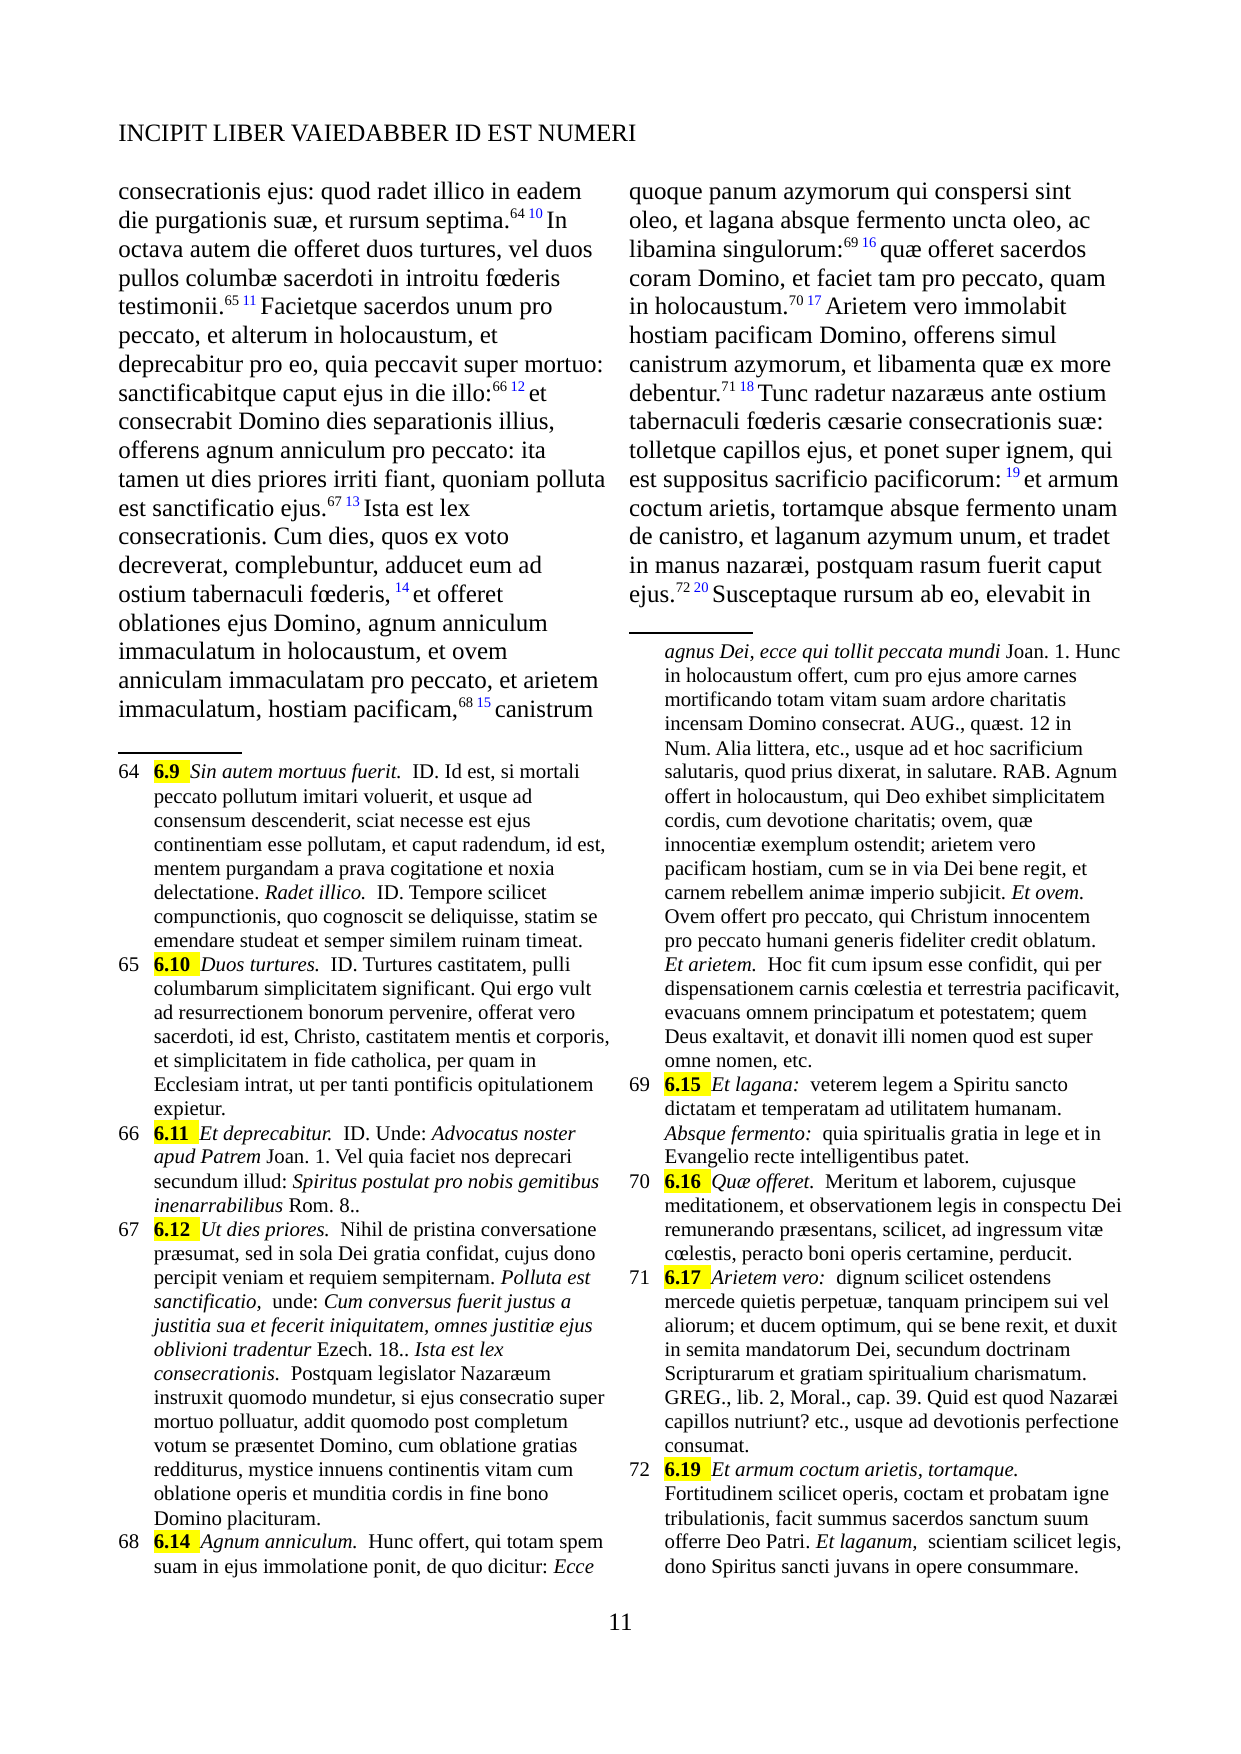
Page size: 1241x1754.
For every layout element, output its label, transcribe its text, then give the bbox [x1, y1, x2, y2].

text 6.19 Et armum coctum arietis, tortamque. Fortitudinem scilicet operis, coctam et probatam igne tribulationis, facit summus sacerdos sanctum suum offerre Deo Patri. Et laganum, scientiam scilicet legis, dono Spiritus sancti juvans in opere consummare. [629, 1457, 1122, 1578]
text 6.14 Agnum anniculum. Hunc offert, qui totam spem suam in ejus immolatione ponit, de quo dicitur: Ecce [118, 1529, 611, 1578]
text 6.9 Sin autem mortuus fuerit. ID. Id est, si mortali peccato pollutum imitari voluerit, et usque ad consensum descenderit, sciat necesse est ejus continentiam esse pollutam, et caput radendum, id est, mentem purgandam a prava cogitatione et noxia delectatione. Radet illico. ID. Tempore scilicet compunctionis, quo cognoscit se deliquisse, statim se emendare studeat et semper similem ruinam timeat. [118, 759, 611, 952]
text 6.11 Et deprecabitur. ID. Unde: Advocatus noster apud Patrem Joan. 1. Vel quia faciet nos deprecari secundum illud: Spiritus postulat pro nobis gemitibus inenarrabilibus Rom. 8.. [118, 1120, 611, 1217]
text 6 Locutusque est Dominus ad Moysen, dicens: 2 Loquere ad filios Israël, et dices ad eos: Vir, sive mulier, cum fecerint votum ut sanctificentur, et se voluerint Domino consecrare: 3 a vino, et omni quod inebriare potest, abstinebunt. Acetum ex vino, et ex qualibet alia potione, et quidquid de uva exprimitur, non bibent: uvas recentes siccasque non comedent 4 cunctis diebus quibus ex voto Domino consecrantur: quidquid ex vinea esse potest, ab uva passa usque ad acinum non comedent. 5 Omni tempore separationis suæ novacula non transibit per caput ejus usque ad completum diem, quo Domino consecratur. Sanctus erit, crescente cæsarie capitis ejus. 6 Omni tempore consecrationis suæ, super mortuum non ingredietur, 7 nec super patris quidem et matris et fratris sororisque funere contaminabitur, quia consecratio Dei sui super caput ejus est. 8 Omnibus diebus separationis suæ sanctus erit Domino. 9 Sin autem mortuus fuerit subito quispiam coram eo, polluetur caput consecrationis ejus: quod radet illico in eadem die purgationis suæ, et rursum septima. 10 In octava autem die offeret duos turtures, vel duos pullos columbæ sacerdoti in introitu fœderis testimonii. 11 Facietque sacerdos unum pro peccato, et alterum in holocaustum, et deprecabitur pro eo, quia peccavit super mortuo: sanctificabitque caput ejus in die illo: 12 et consecrabit Domino dies separationis illius, offerens agnum anniculum pro peccato: ita tamen ut dies priores irriti fiant, quoniam polluta est sanctificatio ejus. 13 Ista est lex consecrationis. Cum dies, quos ex voto decreverat, complebuntur, adducet eum ad ostium tabernaculi fœderis, 14 et offeret oblationes ejus Domino, agnum anniculum immaculatum in holocaustum, et ovem anniculam immaculatam pro peccato, et arietem immaculatum, hostiam pacificam, 15 canistrum quoque panum azymorum qui conspersi sint oleo, et lagana absque fermento uncta oleo, ac libamina singulorum: 16 quæ offeret sacerdos coram Domino, et faciet tam pro peccato, quam in holocaustum. 17 Arietem vero immolabit hostiam pacificam Domino, offerens simul canistrum azymorum, et libamenta quæ ex more debentur. 18 Tunc radetur nazaræus ante ostium tabernaculi fœderis cæsarie consecrationis suæ: tolletque capillos ejus, et ponet super ignem, qui est suppositus sacrificio pacificorum: 19 et armum coctum arietis, tortamque absque fermento unam de canistro, et laganum azymum unum, et tradet in manus nazaræi, postquam rasum fuerit caput ejus. 20 Susceptaque rursum ab eo, elevabit in conspectu Domini: et sanctificata sacerdotis erunt, sicut pectusculum, quod separari jussum est, et femur. Post hæc, potest bibere nazaræus vinum. 21 Ista est lex nazaræi, cum voverit oblationem suam Domino tempore consecrationis suæ, exceptis his, quæ invenerit manus ejus: juxta quod mente devoverat, ita faciet ad perfectionem sanctificationis suæ. 22 Locutusque est Dominus ad Moysen, dicens: 23 Loquere Aaron et filiis ejus: Sic benedicetis filiis Israël, et dicetis eis: 24 Benedicat tibi Dominus, et custodiat te. 25 Ostendat Dominus faciem suam tibi, et misereatur tui. 26 Convertat Dominus vultum suum ad te, et det tibi pacem. 27 Invocabuntque nomen meum super filios Israël, et ego benedicam eis. [629, 176, 1122, 608]
text agnus Dei, ecce qui tollit peccata mundi Joan. 1. Hunc in holocaustum offert, cum pro ejus amore carnes mortificando totam vitam suam ardore charitatis incensam Domino consecrat. AUG., quæst. 12 in Num. Alia littera, etc., usque ad et hoc sacrificium salutaris, quod prius dixerat, in salutare. RAB. Agnum offert in holocaustum, qui Deo exhibet simplicitatem cordis, cum devotione charitatis; ovem, quæ innocentiæ exemplum ostendit; arietem vero pacificam hostiam, cum se in via Dei bene regit, et carnem rebellem animæ imperio subjicit. Et ovem. Ovem offert pro peccato, qui Christum innocentem pro peccato humani generis fideliter credit oblatum. Et arietem. Hoc fit cum ipsum esse confidit, qui per dispensationem carnis cœlestia et terrestria pacificavit, evacuans omnem principatum et potestatem; quem Deus exaltavit, et donavit illi nomen quod est super omne nomen, etc. [629, 639, 1122, 1072]
text 6.12 Ut dies priores. Nihil de pristina conversatione præsumat, sed in sola Dei gratia confidat, cujus dono percipit veniam et requiem sempiternam. Polluta est sanctificatio, unde: Cum conversus fuerit justus a justitia sua et fecerit iniquitatem, omnes justitiæ ejus oblivioni tradentur Ezech. 18.. Ista est lex consecrationis. Postquam legislator Nazaræum instruxit quomodo mundetur, si ejus consecratio super mortuo polluatur, addit quomodo post completum votum se præsentet Domino, cum oblatione gratias redditurus, mystice innuens continentis vitam cum oblatione operis et munditia cordis in fine bono Domino placituram. [118, 1217, 611, 1529]
text 6.15 Et lagana: veterem legem a Spiritu sancto dictatam et temperatam ad utilitatem humanam. Absque fermento: quia spiritualis gratia in lege et in Evangelio recte intelligentibus patet. [629, 1072, 1122, 1168]
text 6.16 Quæ offeret. Meritum et laborem, cujusque meditationem, et observationem legis in conspectu Dei remunerando præsentans, scilicet, ad ingressum vitæ cœlestis, peracto boni operis certamine, perducit. [629, 1168, 1122, 1265]
text 6.17 Arietem vero: dignum scilicet ostendens mercede quietis perpetuæ, tanquam principem sui vel aliorum; et ducem optimum, qui se bene rexit, et duxit in semita mandatorum Dei, secundum doctrinam Scripturarum et gratiam spiritualium charismatum. GREG., lib. 2, Moral., cap. 39. Quid est quod Nazaræi capillos nutriunt? etc., usque ad devotionis perfectione consumat. [629, 1265, 1122, 1457]
text 6 Locutusque est Dominus ad Moysen, dicens: 2 Loquere ad filios Israël, et dices ad eos: Vir, sive mulier, cum fecerint votum ut sanctificentur, et se voluerint Domino consecrare: 3 a vino, et omni quod inebriare potest, abstinebunt. Acetum ex vino, et ex qualibet alia potione, et quidquid de uva exprimitur, non bibent: uvas recentes siccasque non comedent 4 cunctis diebus quibus ex voto Domino consecrantur: quidquid ex vinea esse potest, ab uva passa usque ad acinum non comedent. 5 Omni tempore separationis suæ novacula non transibit per caput ejus usque ad completum diem, quo Domino consecratur. Sanctus erit, crescente cæsarie capitis ejus. 6 Omni tempore consecrationis suæ, super mortuum non ingredietur, 7 nec super patris quidem et matris et fratris sororisque funere contaminabitur, quia consecratio Dei sui super caput ejus est. 8 Omnibus diebus separationis suæ sanctus erit Domino. 9 Sin autem mortuus fuerit subito quispiam coram eo, polluetur caput consecrationis ejus: quod radet illico in eadem die purgationis suæ, et rursum septima. 10 In octava autem die offeret duos turtures, vel duos pullos columbæ sacerdoti in introitu fœderis testimonii. 11 Facietque sacerdos unum pro peccato, et alterum in holocaustum, et deprecabitur pro eo, quia peccavit super mortuo: sanctificabitque caput ejus in die illo: 12 et consecrabit Domino dies separationis illius, offerens agnum anniculum pro peccato: ita tamen ut dies priores irriti fiant, quoniam polluta est sanctificatio ejus. 13 Ista est lex consecrationis. Cum dies, quos ex voto decreverat, complebuntur, adducet eum ad ostium tabernaculi fœderis, 14 et offeret oblationes ejus Domino, agnum anniculum immaculatum in holocaustum, et ovem anniculam immaculatam pro peccato, et arietem immaculatum, hostiam pacificam, 15 canistrum quoque panum azymorum qui conspersi sint oleo, et lagana absque fermento uncta oleo, ac libamina singulorum: 16 quæ offeret sacerdos coram Domino, et faciet tam pro peccato, quam in holocaustum. 17 Arietem vero immolabit hostiam pacificam Domino, offerens simul canistrum azymorum, et libamenta quæ ex more debentur. 18 Tunc radetur nazaræus ante ostium tabernaculi fœderis cæsarie consecrationis suæ: tolletque capillos ejus, et ponet super ignem, qui est suppositus sacrificio pacificorum: 19 et armum coctum arietis, tortamque absque fermento unam de canistro, et laganum azymum unum, et tradet in manus nazaræi, postquam rasum fuerit caput ejus. 20 Susceptaque rursum ab eo, elevabit in conspectu Domini: et sanctificata sacerdotis erunt, sicut pectusculum, quod separari jussum est, et femur. Post hæc, potest bibere nazaræus vinum. 21 Ista est lex nazaræi, cum voverit oblationem suam Domino tempore consecrationis suæ, exceptis his, quæ invenerit manus ejus: juxta quod mente devoverat, ita faciet ad perfectionem sanctificationis suæ. 22 Locutusque est Dominus ad Moysen, dicens: 23 Loquere Aaron et filiis ejus: Sic benedicetis filiis Israël, et dicetis eis: 24 Benedicat tibi Dominus, et custodiat te. 25 Ostendat Dominus faciem suam tibi, et misereatur tui. 26 Convertat Dominus vultum suum ad te, et det tibi pacem. 27 Invocabuntque nomen meum super filios Israël, et ego benedicam eis. [118, 176, 611, 723]
text 6.10 Duos turtures. ID. Turtures castitatem, pulli columbarum simplicitatem significant. Qui ergo vult ad resurrectionem bonorum pervenire, offerat vero sacerdoti, id est, Christo, castitatem mentis et corporis, et simplicitatem in fide catholica, per quam in Ecclesiam intrat, ut per tanti pontificis opitulationem expietur. [118, 952, 611, 1120]
